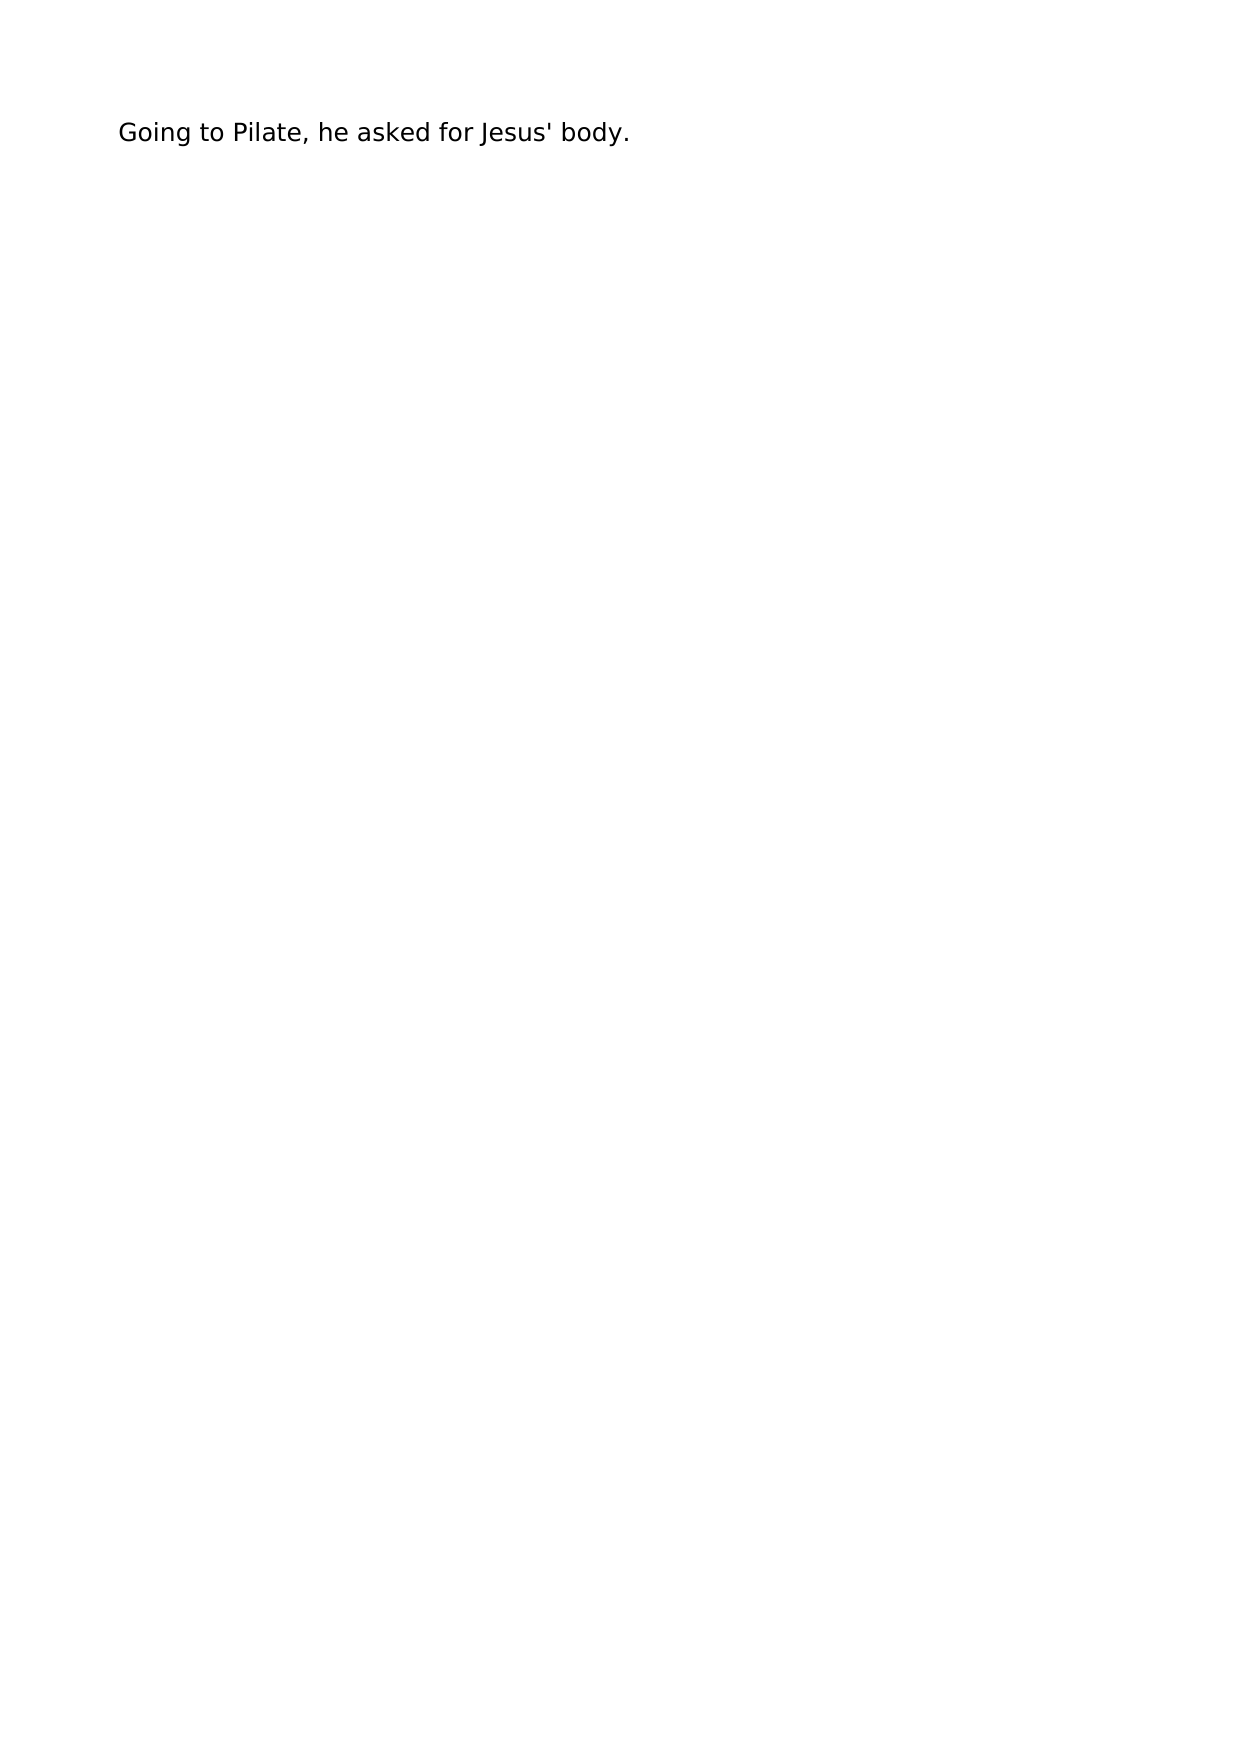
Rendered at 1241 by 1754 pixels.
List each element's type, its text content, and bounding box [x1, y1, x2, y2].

text Going to Pilate, he asked for Jesus' body. [118, 118, 1122, 147]
